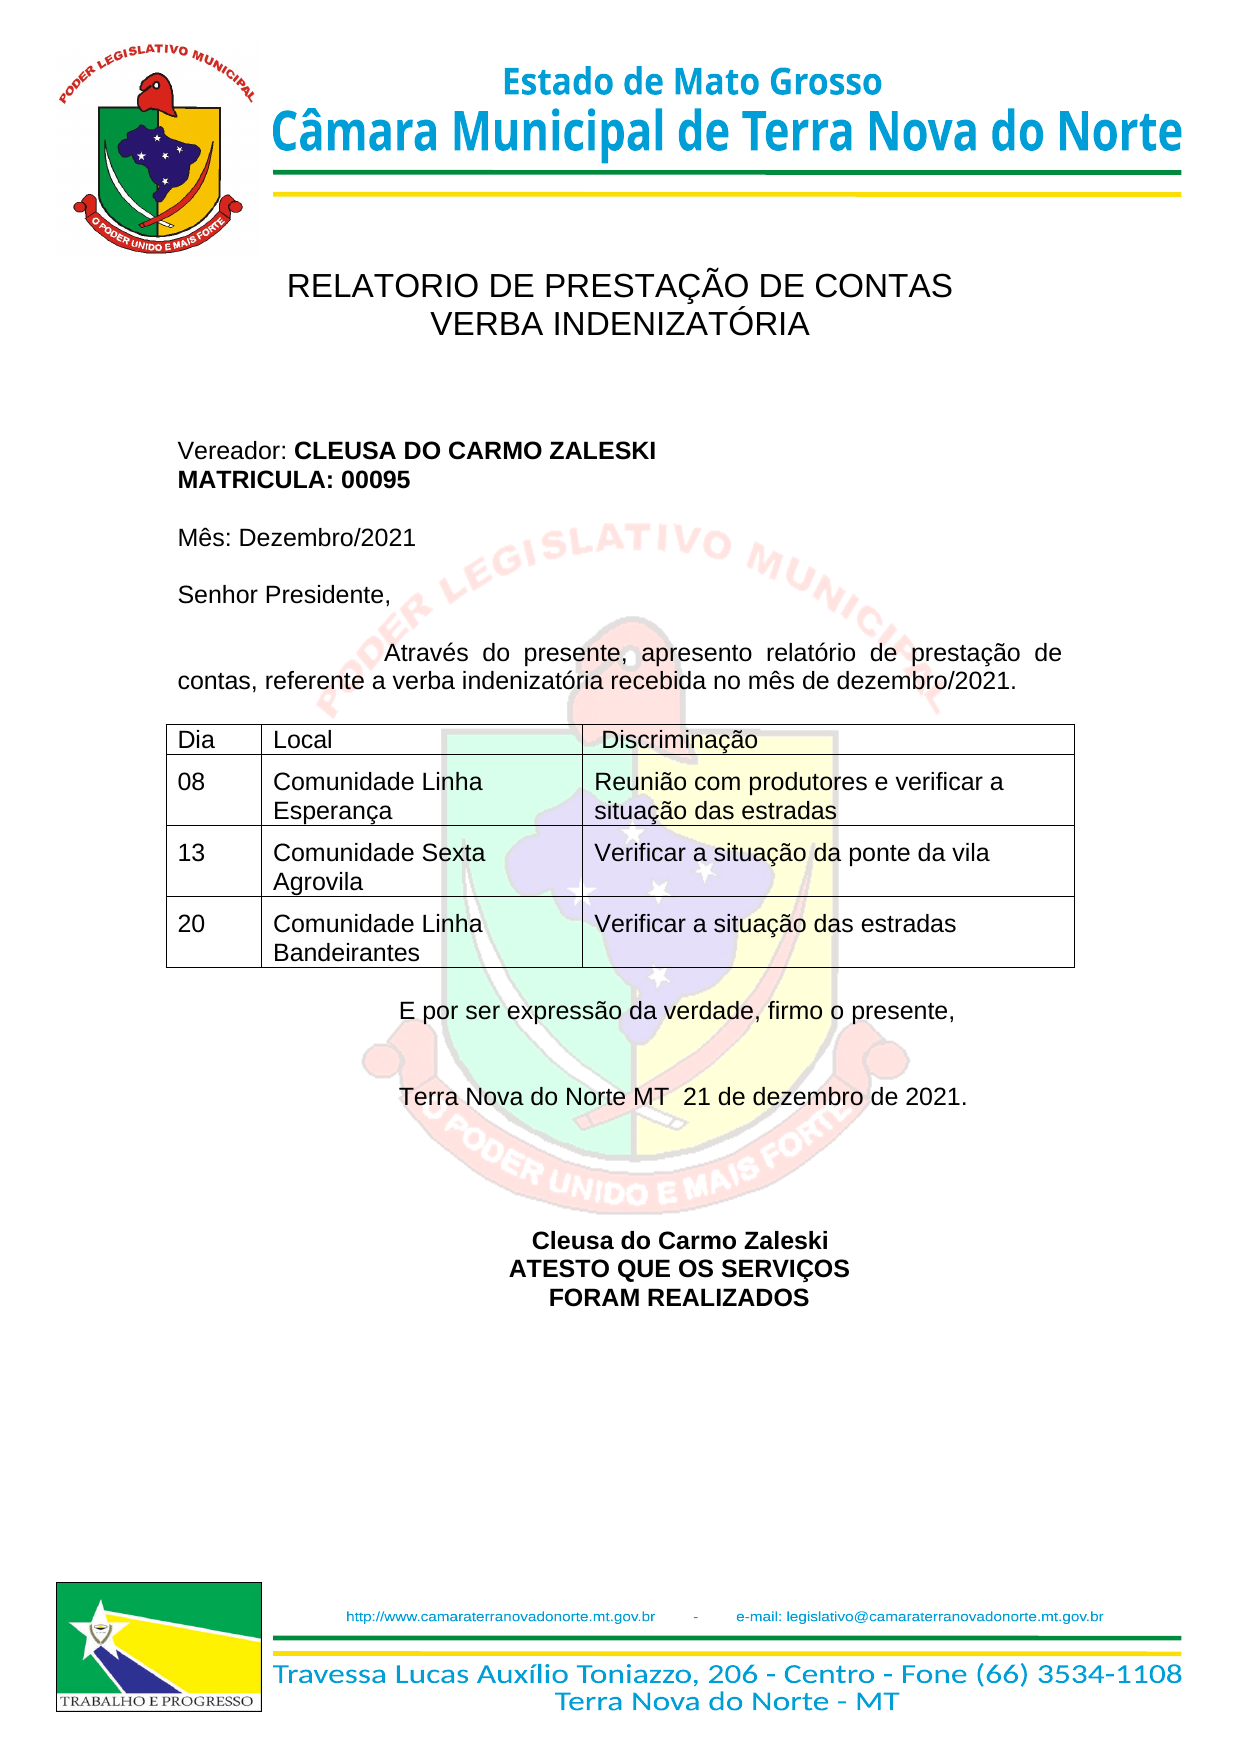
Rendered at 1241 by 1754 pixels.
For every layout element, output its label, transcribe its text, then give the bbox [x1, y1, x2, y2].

picture [55, 42, 260, 256]
picture [860, 1611, 868, 1623]
text ATESTO QUE OS SERVIÇOS [236, 1254, 1122, 1283]
text E por ser expressão da verdade, firmo o presente, [177, 996, 303, 1024]
table_cell 13 [167, 826, 261, 896]
table_cell Comunidade Linha Bandeirantes [262, 897, 303, 967]
text Terra Nova do Norte MT 21 de dezembro de 2021. [177, 1082, 303, 1111]
table_cell Reunião com produtores e verificar a situação das estradas [966, 755, 1074, 824]
picture [57, 1583, 261, 1711]
table_cell Comunidade Sexta Agrovila [262, 826, 303, 896]
text Senhor Presidente, [177, 580, 303, 609]
table_cell 20 [167, 897, 261, 967]
table_header Local [262, 725, 303, 753]
text Cleusa do Carmo Zaleski [177, 1226, 1063, 1254]
table_header Discriminação [966, 725, 1074, 753]
text FORAM REALIZADOS [177, 1283, 1063, 1312]
table_cell Verificar a situação da ponte da vila [966, 826, 1074, 896]
table_cell Verificar a situação das estradas [966, 897, 1074, 967]
text Através do presente, apresento relatório de prestação de contas, referente a verba indenizatória recebida no mês de dezembro/2021. [966, 637, 1063, 695]
table_header Dia [167, 725, 261, 753]
text Mês: Dezembro/2021 [966, 522, 1063, 551]
text Mês: Dezembro/2021 [177, 522, 303, 551]
table_cell Comunidade Linha Esperança [262, 755, 303, 824]
text Vereador: CLEUSA DO CARMO ZALESKI [177, 436, 1063, 465]
text Através do presente, apresento relatório de prestação de contas, referente a verba indenizatória recebida no mês de dezembro/2021. [177, 637, 303, 695]
text Terra Nova do Norte MT 21 de dezembro de 2021. [966, 1082, 1063, 1111]
text E por ser expressão da verdade, firmo o presente, [966, 996, 1063, 1024]
text VERBA INDENIZATÓRIA [177, 304, 1063, 343]
text Senhor Presidente, [966, 580, 1063, 609]
text MATRICULA: 00095 [177, 465, 1063, 494]
table_cell 08 [167, 755, 261, 824]
text RELATORIO DE PRESTAÇÃO DE CONTAS [177, 266, 1063, 304]
